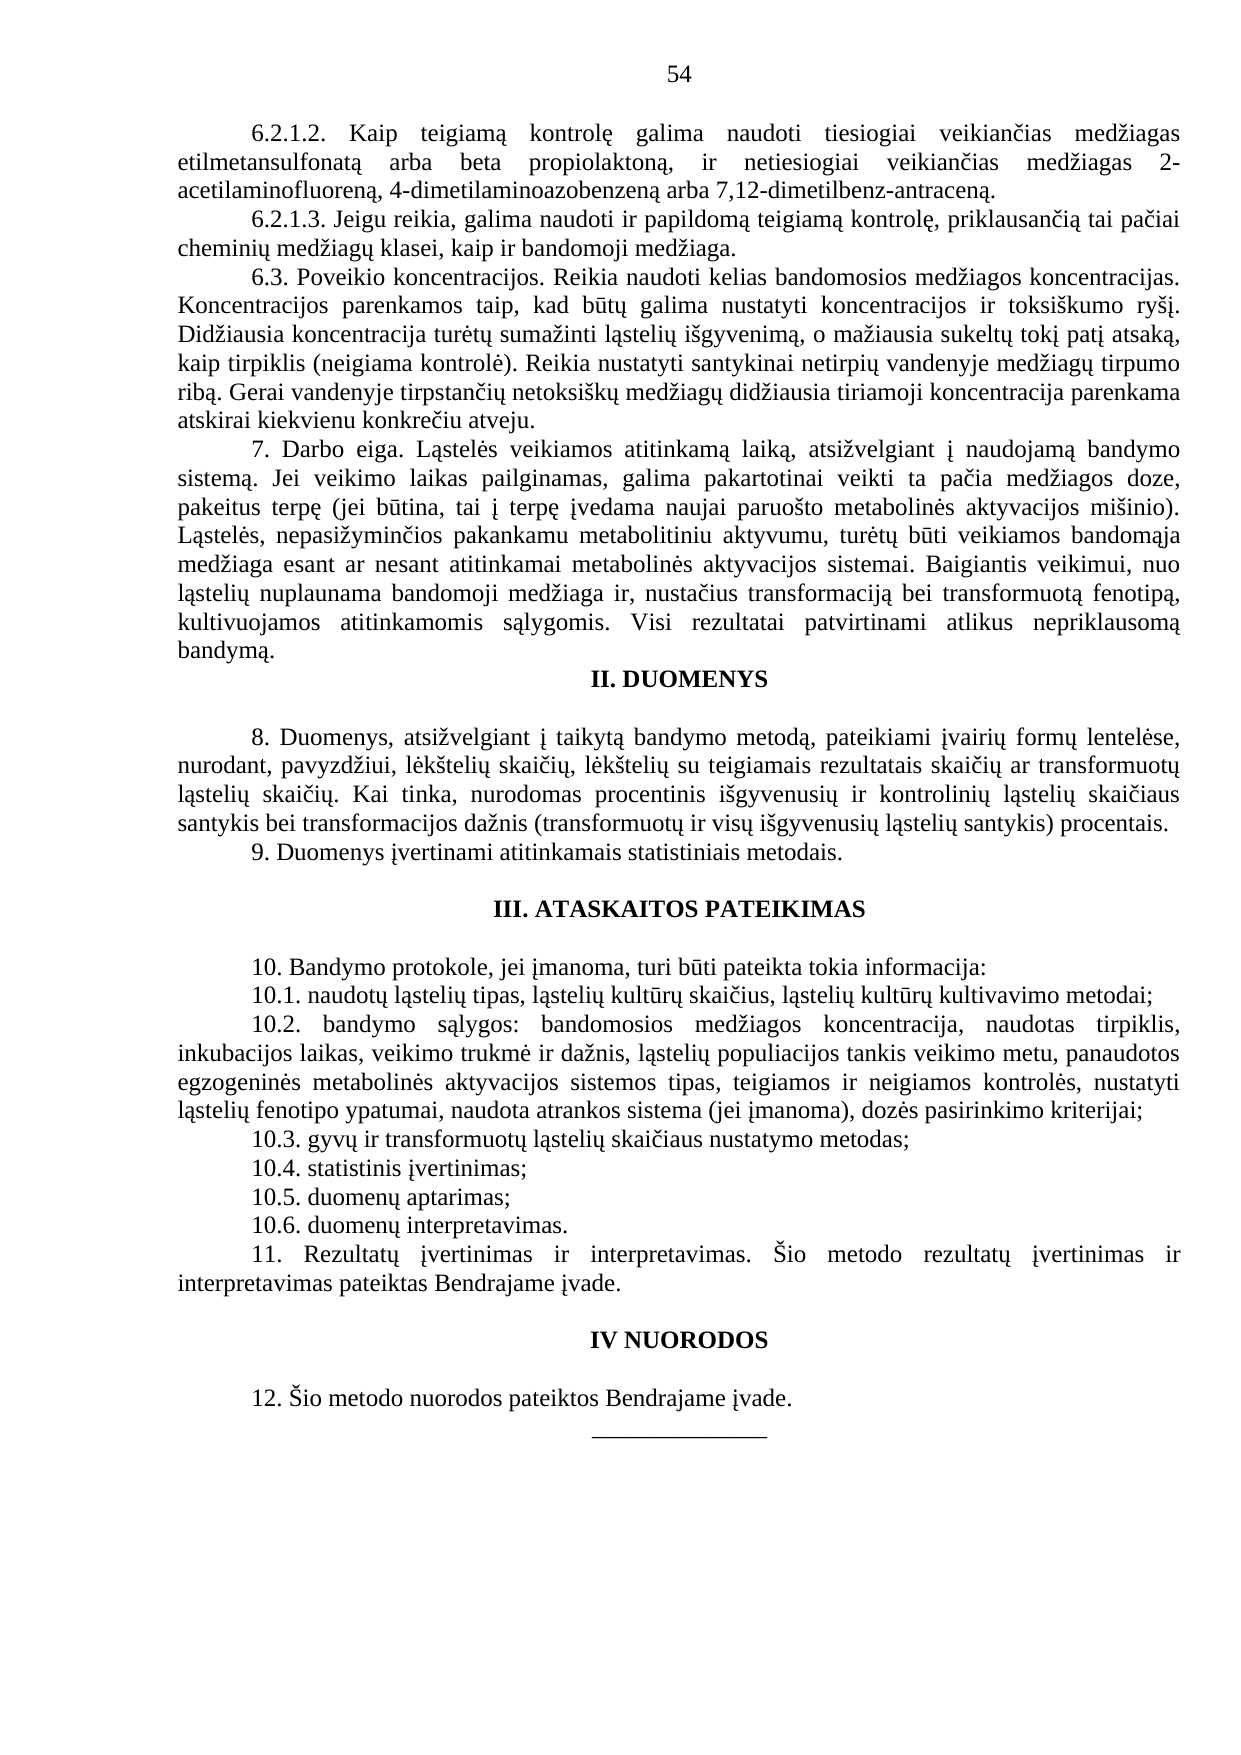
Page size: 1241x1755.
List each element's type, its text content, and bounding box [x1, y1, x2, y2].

text ______________ [177, 1412, 1181, 1441]
text 10.3. gyvų ir transformuotų ląstelių skaičiaus nustatymo metodas; [177, 1124, 1181, 1153]
text 10. Bandymo protokole, jei įmanoma, turi būti pateikta tokia informacija: [177, 952, 1181, 981]
text IV NUORODOS [177, 1326, 1181, 1354]
text 9. Duomenys įvertinami atitinkamais statistiniais metodais. [177, 837, 1181, 866]
text II. Duomenys [177, 664, 1181, 693]
text 12. Šio metodo nuorodos pateiktos Bendrajame įvade. [177, 1383, 1181, 1412]
text 10.6. duomenų interpretavimas. [177, 1211, 1181, 1239]
text 6.2.1.2. Kaip teigiamą kontrolę galima naudoti tiesiogiai veikiančias medžiagas etilmetansulfonatą arba beta propiolaktoną, ir netiesiogiai veikiančias medžiagas 2-acetilaminofluoreną, 4-dimetilaminoazobenzeną arba 7,12-dimetilbenz-antraceną. [177, 118, 1181, 204]
text 11. Rezultatų įvertinimas ir interpretavimas. Šio metodo rezultatų įvertinimas ir interpretavimas pateiktas Bendrajame įvade. [177, 1239, 1181, 1297]
text 8. Duomenys, atsižvelgiant į taikytą bandymo metodą, pateikiami įvairių formų lentelėse, nurodant, pavyzdžiui, lėkštelių skaičių, lėkštelių su teigiamais rezultatais skaičių ar transformuotų ląstelių skaičių. Kai tinka, nurodomas procentinis išgyvenusių ir kontrolinių ląstelių skaičiaus santykis bei transformacijos dažnis (transformuotų ir visų išgyvenusių ląstelių santykis) procentais. [177, 722, 1181, 837]
text 10.1. naudotų ląstelių tipas, ląstelių kultūrų skaičius, ląstelių kultūrų kultivavimo metodai; [177, 981, 1181, 1009]
text 6.2.1.3. Jeigu reikia, galima naudoti ir papildomą teigiamą kontrolę, priklausančią tai pačiai cheminių medžiagų klasei, kaip ir bandomoji medžiaga. [177, 204, 1181, 262]
text 10.4. statistinis įvertinimas; [177, 1153, 1181, 1182]
text 7. Darbo eiga. Ląstelės veikiamos atitinkamą laiką, atsižvelgiant į naudojamą bandymo sistemą. Jei veikimo laikas pailginamas, galima pakartotinai veikti ta pačia medžiagos doze, pakeitus terpę (jei būtina, tai į terpę įvedama naujai paruošto metabolinės aktyvacijos mišinio). Ląstelės, nepasižyminčios pakankamu metabolitiniu aktyvumu, turėtų būti veikiamos bandomąja medžiaga esant ar nesant atitinkamai metabolinės aktyvacijos sistemai. Baigiantis veikimui, nuo ląstelių nuplaunama bandomoji medžiaga ir, nustačius transformaciją bei transformuotą fenotipą, kultivuojamos atitinkamomis sąlygomis. Visi rezultatai patvirtinami atlikus nepriklausomą bandymą. [177, 434, 1181, 664]
text III. ATASKAITOS PATEIKIMAS [177, 894, 1181, 923]
text 6.3. Poveikio koncentracijos. Reikia naudoti kelias bandomosios medžiagos koncentracijas. Koncentracijos parenkamos taip, kad būtų galima nustatyti koncentracijos ir toksiškumo ryšį. Didžiausia koncentracija turėtų sumažinti ląstelių išgyvenimą, o mažiausia sukeltų tokį patį atsaką, kaip tirpiklis (neigiama kontrolė). Reikia nustatyti santykinai netirpių vandenyje medžiagų tirpumo ribą. Gerai vandenyje tirpstančių netoksiškų medžiagų didžiausia tiriamoji koncentracija parenkama atskirai kiekvienu konkrečiu atveju. [177, 262, 1181, 434]
text 10.2. bandymo sąlygos: bandomosios medžiagos koncentracija, naudotas tirpiklis, inkubacijos laikas, veikimo trukmė ir dažnis, ląstelių populiacijos tankis veikimo metu, panaudotos egzogeninės metabolinės aktyvacijos sistemos tipas, teigiamos ir neigiamos kontrolės, nustatyti ląstelių fenotipo ypatumai, naudota atrankos sistema (jei įmanoma), dozės pasirinkimo kriterijai; [177, 1009, 1181, 1124]
text 10.5. duomenų aptarimas; [177, 1182, 1181, 1211]
